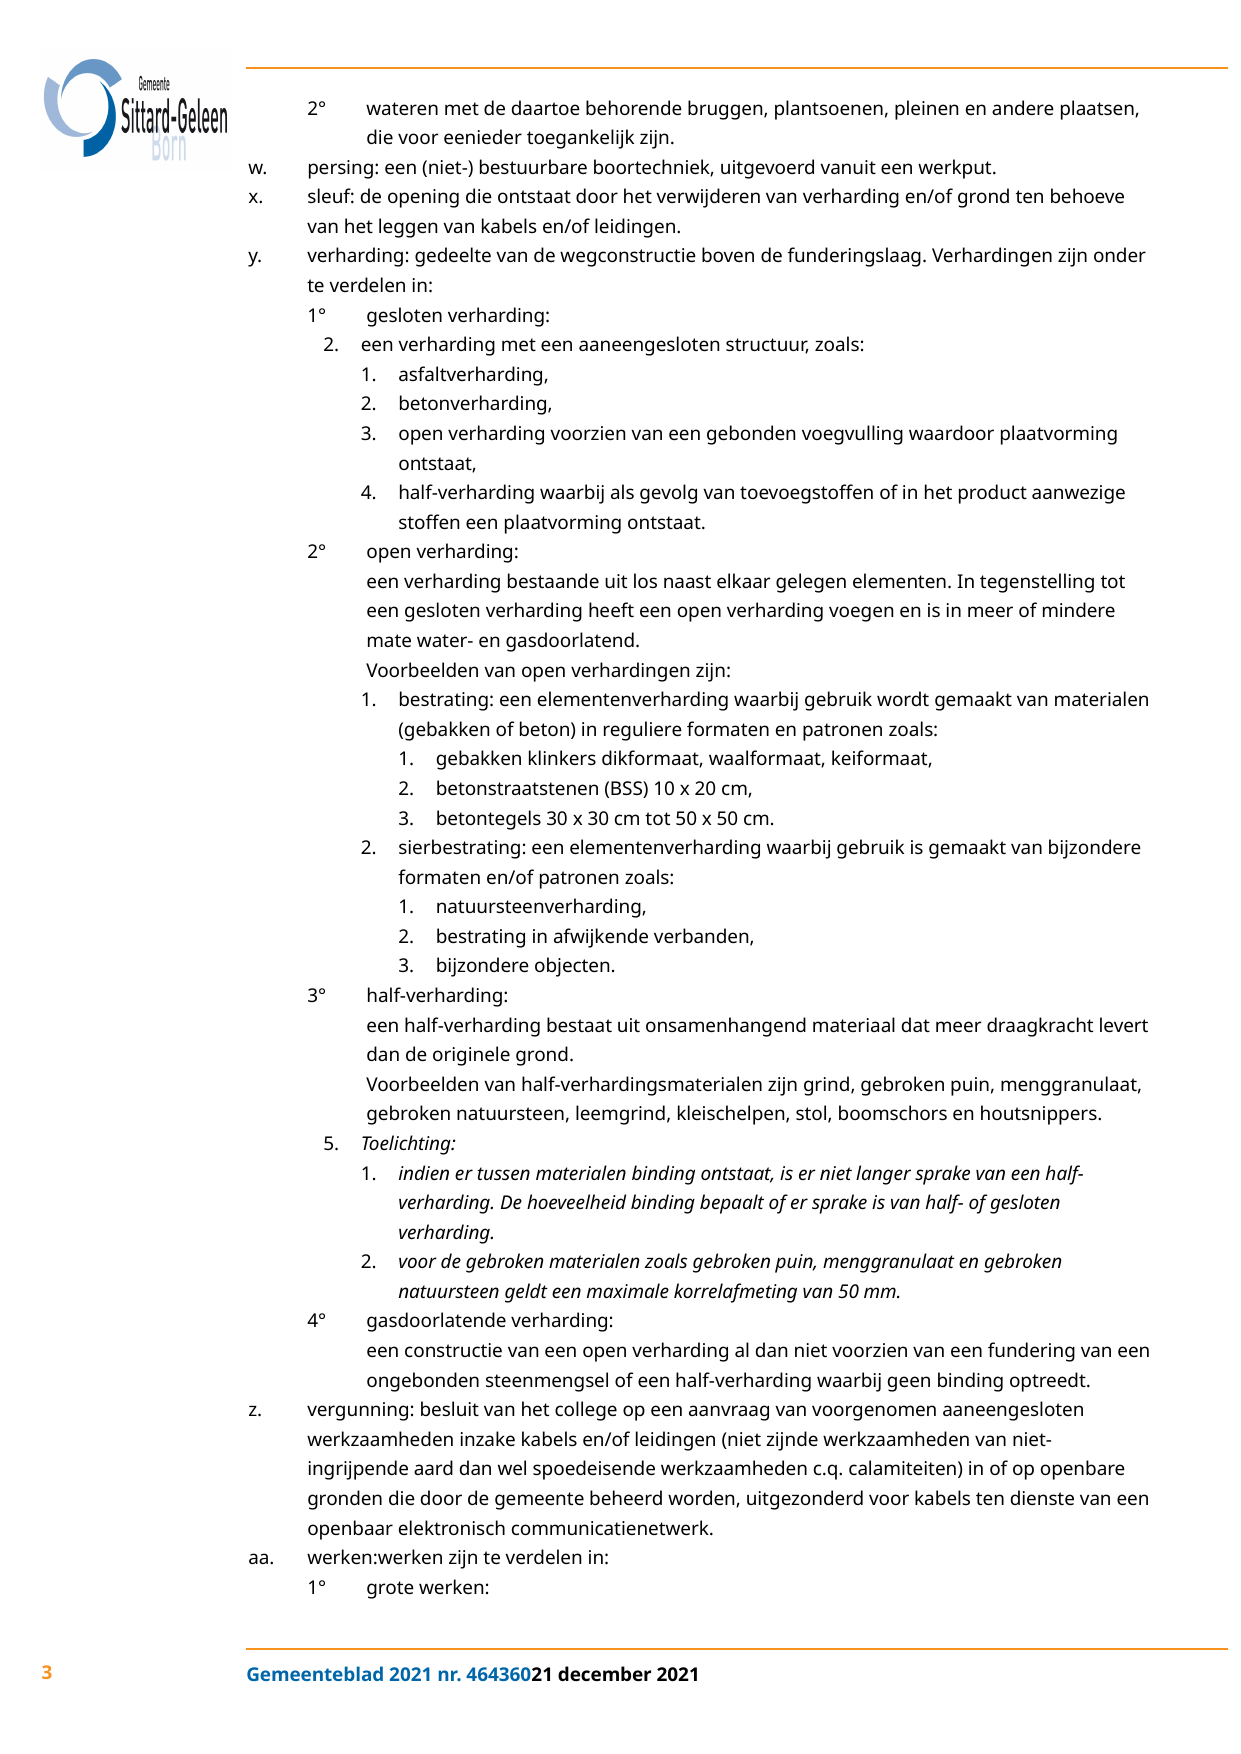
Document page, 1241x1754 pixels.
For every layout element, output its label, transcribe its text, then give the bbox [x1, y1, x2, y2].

list asfaltverharding, [361, 361, 1152, 387]
list Voorbeelden van open verhardingen zijn: [307, 657, 1152, 683]
list voor de gebroken materialen zoals gebroken puin, menggranulaat en gebroken natuursteen geldt een maximale korrelafmeting van 50 mm. [361, 1248, 1152, 1304]
list open verharding: [307, 538, 1152, 564]
list bijzondere objecten. [398, 953, 1152, 978]
list bestrating in afwijkende verbanden, [398, 923, 1152, 949]
list bestrating: een elementenverharding waarbij gebruik wordt gemaakt van materialen (gebakken of beton) in reguliere formaten en patronen zoals: [361, 686, 1152, 742]
list een constructie van een open verharding al dan niet voorzien van een fundering van een ongebonden steenmengsel of een half-verharding waarbij geen binding optreedt. [307, 1337, 1152, 1393]
list natuursteenverharding, [398, 893, 1152, 919]
list gesloten verharding: [307, 302, 1152, 328]
list vergunning: besluit van het college op een aanvraag van voorgenomen aaneengesloten werkzaamheden inzake kabels en/of leidingen (niet zijnde werkzaamheden van niet-ingrijpende aard dan wel spoedeisende werkzaamheden c.q. calamiteiten) in of op openbare gronden die door de gemeente beheerd worden, uitgezonderd voor kabels ten dienste van een openbaar elektronisch communicatienetwerk. [248, 1396, 1152, 1541]
list gebakken klinkers dikformaat, waalformaat, keiformaat, [398, 746, 1152, 771]
list betonstraatstenen (BSS) 10 x 20 cm, [398, 775, 1152, 801]
picture [41, 47, 231, 172]
list half-verharding: [307, 982, 1152, 1008]
list indien er tussen materialen binding ontstaat, is er niet langer sprake van een half-verharding. De hoeveelheid binding bepaalt of er sprake is van half- of gesloten verharding. [361, 1160, 1152, 1245]
list open verharding voorzien van een gebonden voegvulling waardoor plaatvorming ontstaat, [361, 420, 1152, 476]
list gasdoorlatende verharding: [307, 1308, 1152, 1333]
list sierbestrating: een elementenverharding waarbij gebruik is gemaakt van bijzondere formaten en/of patronen zoals: [361, 834, 1152, 890]
list werken:werken zijn te verdelen in: [248, 1544, 1152, 1570]
list grote werken: [307, 1574, 1152, 1600]
list een verharding met een aaneengesloten structuur, zoals: [323, 331, 1152, 357]
list half-verharding waarbij als gevolg van toevoegstoffen of in het product aanwezige stoffen een plaatvorming ontstaat. [361, 479, 1152, 535]
list Voorbeelden van half-verhardingsmaterialen zijn grind, gebroken puin, menggranulaat, gebroken natuursteen, leemgrind, kleischelpen, stol, boomschors en houtsnippers. [307, 1071, 1152, 1126]
list wateren met de daartoe behorende bruggen, plantsoenen, pleinen en andere plaatsen, die voor eenieder toegankelijk zijn. [307, 95, 1152, 150]
list betonverharding, [361, 391, 1152, 416]
list een verharding bestaande uit los naast elkaar gelegen elementen. In tegenstelling tot een gesloten verharding heeft een open verharding voegen en is in meer of mindere mate water- en gasdoorlatend. [307, 568, 1152, 653]
list verharding: gedeelte van de wegconstructie boven de funderingslaag. Verhardingen zijn onder te verdelen in: [248, 243, 1152, 298]
list sleuf: de opening die ontstaat door het verwijderen van verharding en/of grond ten behoeve van het leggen van kabels en/of leidingen. [248, 183, 1152, 239]
list betontegels 30 x 30 cm tot 50 x 50 cm. [398, 805, 1152, 831]
list Toelichting: [323, 1130, 1152, 1156]
list persing: een (niet-) bestuurbare boortechniek, uitgevoerd vanuit een werkput. [248, 154, 1152, 180]
list een half-verharding bestaat uit onsamenhangend materiaal dat meer draagkracht levert dan de originele grond. [307, 1012, 1152, 1067]
